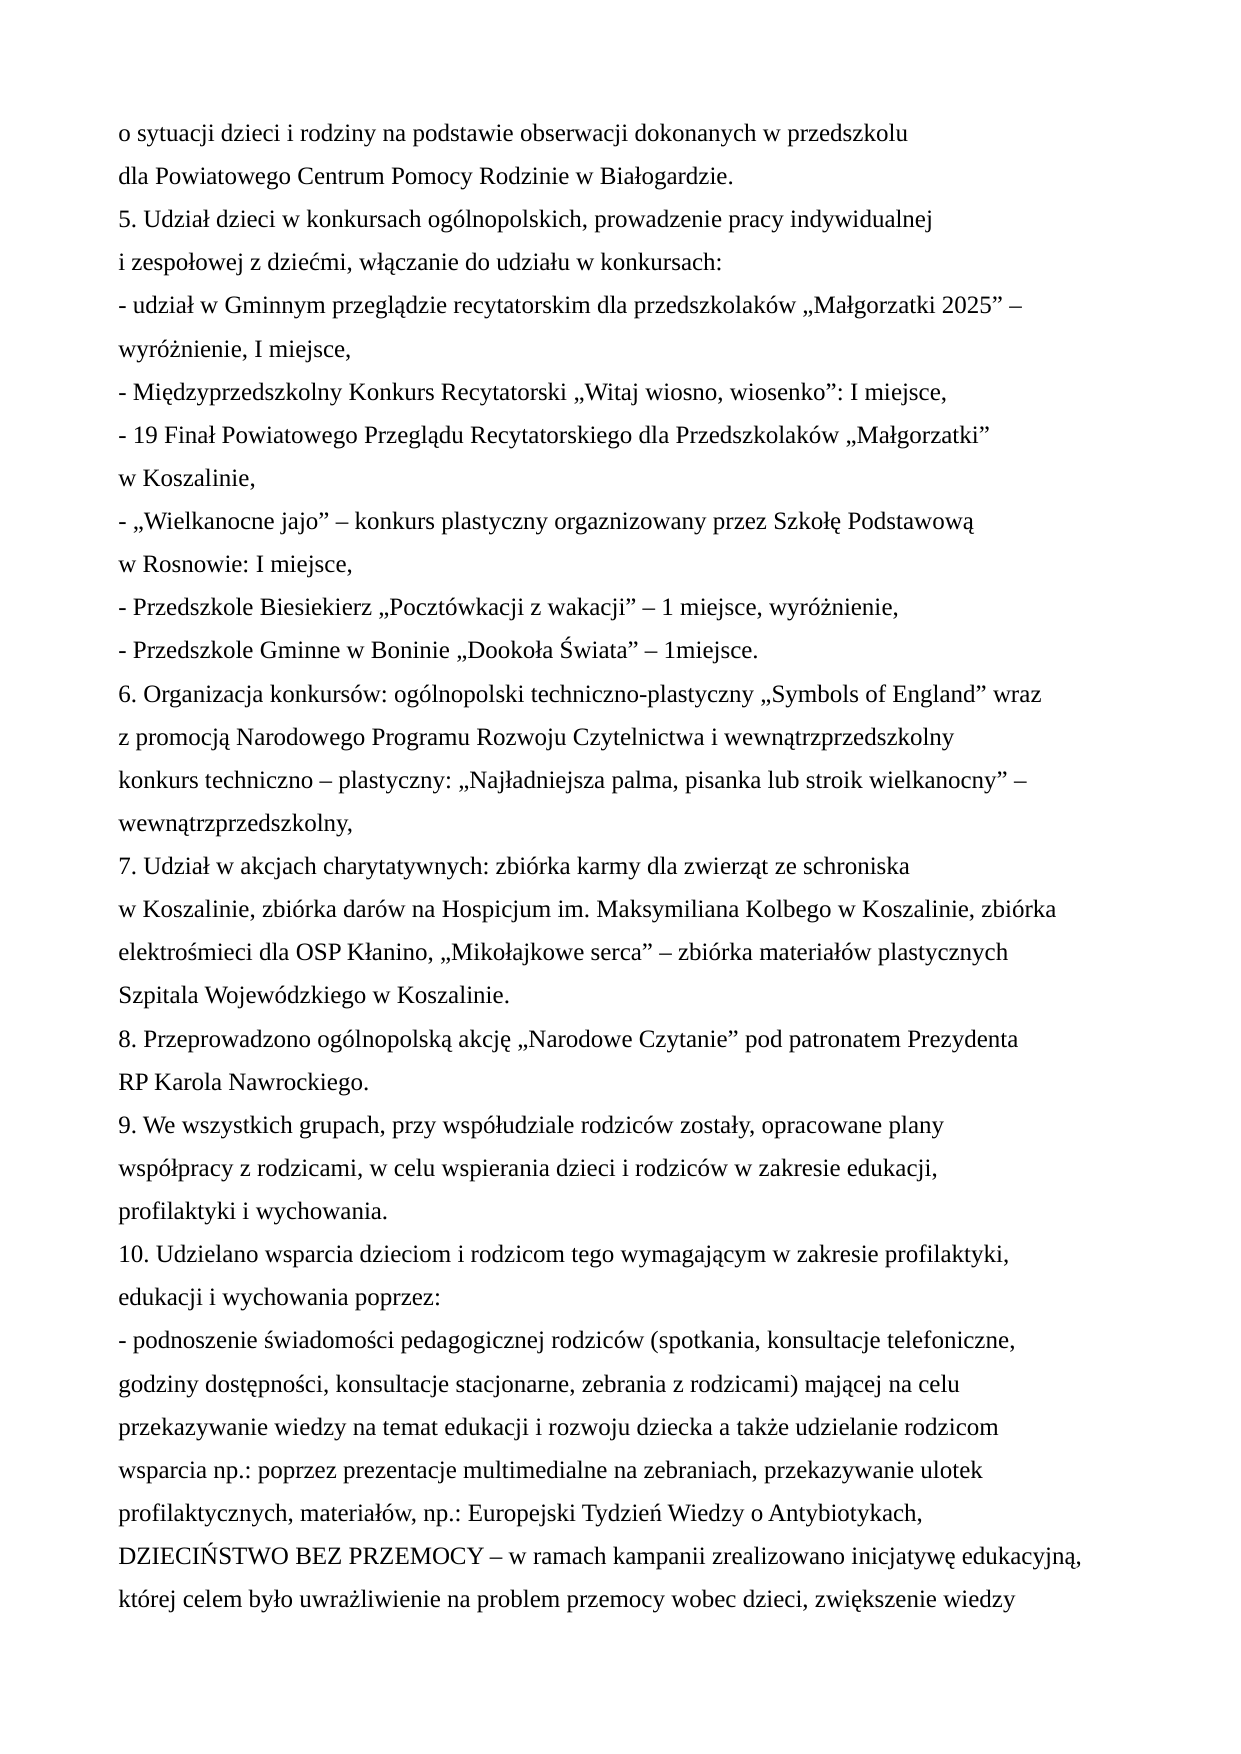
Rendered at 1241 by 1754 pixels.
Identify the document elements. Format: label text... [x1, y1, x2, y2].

list elektrośmieci dla OSP Kłanino, „Mikołajkowe serca” – zbiórka materiałów plastycznych [118, 937, 1122, 966]
list edukacji i wychowania poprzez: [118, 1282, 1122, 1311]
list 8. Przeprowadzono ogólnopolską akcję „Narodowe Czytanie” pod patronatem Prezydenta [118, 1024, 1122, 1052]
list konkurs techniczno – plastyczny: „Najładniejsza palma, pisanka lub stroik wielkanocny” – [118, 765, 1122, 794]
list godziny dostępności, konsultacje stacjonarne, zebrania z rodzicami) mającej na celu [118, 1369, 1122, 1397]
list o sytuacji dzieci i rodziny na podstawie obserwacji dokonanych w przedszkolu [118, 118, 1122, 147]
list profilaktycznych, materiałów, np.: Europejski Tydzień Wiedzy o Antybiotykach, [118, 1498, 1122, 1527]
list - podnoszenie świadomości pedagogicznej rodziców (spotkania, konsultacje telefoniczne, [118, 1326, 1122, 1354]
list współpracy z rodzicami, w celu wspierania dzieci i rodziców w zakresie edukacji, [118, 1153, 1122, 1182]
list 9. We wszystkich grupach, przy współudziale rodziców zostały, opracowane plany [118, 1110, 1122, 1139]
list w Rosnowie: I miejsce, [118, 549, 1122, 578]
list wyróżnienie, I miejsce, [118, 334, 1122, 362]
list w Koszalinie, [118, 463, 1122, 492]
list przekazywanie wiedzy na temat edukacji i rozwoju dziecka a także udzielanie rodzicom [118, 1412, 1122, 1441]
list - 19 Finał Powiatowego Przeglądu Recytatorskiego dla Przedszkolaków „Małgorzatki” [118, 420, 1122, 449]
list - Przedszkole Biesiekierz „Pocztówkacji z wakacji” – 1 miejsce, wyróżnienie, [118, 592, 1122, 621]
list 10. Udzielano wsparcia dzieciom i rodzicom tego wymagającym w zakresie profilaktyki, [118, 1239, 1122, 1268]
list której celem było uwrażliwienie na problem przemocy wobec dzieci, zwiększenie wiedzy [118, 1584, 1122, 1613]
list DZIECIŃSTWO BEZ PRZEMOCY – w ramach kampanii zrealizowano inicjatywę edukacyjną, [118, 1541, 1122, 1570]
list RP Karola Nawrockiego. [118, 1067, 1122, 1096]
list w Koszalinie, zbiórka darów na Hospicjum im. Maksymiliana Kolbego w Koszalinie, zbiórka [118, 894, 1122, 923]
list z promocją Narodowego Programu Rozwoju Czytelnictwa i wewnątrzprzedszkolny [118, 722, 1122, 751]
list wewnątrzprzedszkolny, [118, 808, 1122, 837]
list - udział w Gminnym przeglądzie recytatorskim dla przedszkolaków „Małgorzatki 2025” – [118, 291, 1122, 319]
list Szpitala Wojewódzkiego w Koszalinie. [118, 981, 1122, 1009]
list - Międzyprzedszkolny Konkurs Recytatorski „Witaj wiosno, wiosenko”: I miejsce, [118, 377, 1122, 406]
list i zespołowej z dziećmi, włączanie do udziału w konkursach: [118, 247, 1122, 276]
list 5. Udział dzieci w konkursach ogólnopolskich, prowadzenie pracy indywidualnej [118, 204, 1122, 233]
list 6. Organizacja konkursów: ogólnopolski techniczno-plastyczny „Symbols of England” wraz [118, 679, 1122, 707]
list - Przedszkole Gminne w Boninie „Dookoła Świata” – 1miejsce. [118, 636, 1122, 664]
list 7. Udział w akcjach charytatywnych: zbiórka karmy dla zwierząt ze schroniska [118, 851, 1122, 880]
list wsparcia np.: poprzez prezentacje multimedialne na zebraniach, przekazywanie ulotek [118, 1455, 1122, 1484]
list - „Wielkanocne jajo” – konkurs plastyczny orgaznizowany przez Szkołę Podstawową [118, 506, 1122, 535]
list profilaktyki i wychowania. [118, 1196, 1122, 1225]
list dla Powiatowego Centrum Pomocy Rodzinie w Białogardzie. [118, 161, 1122, 190]
